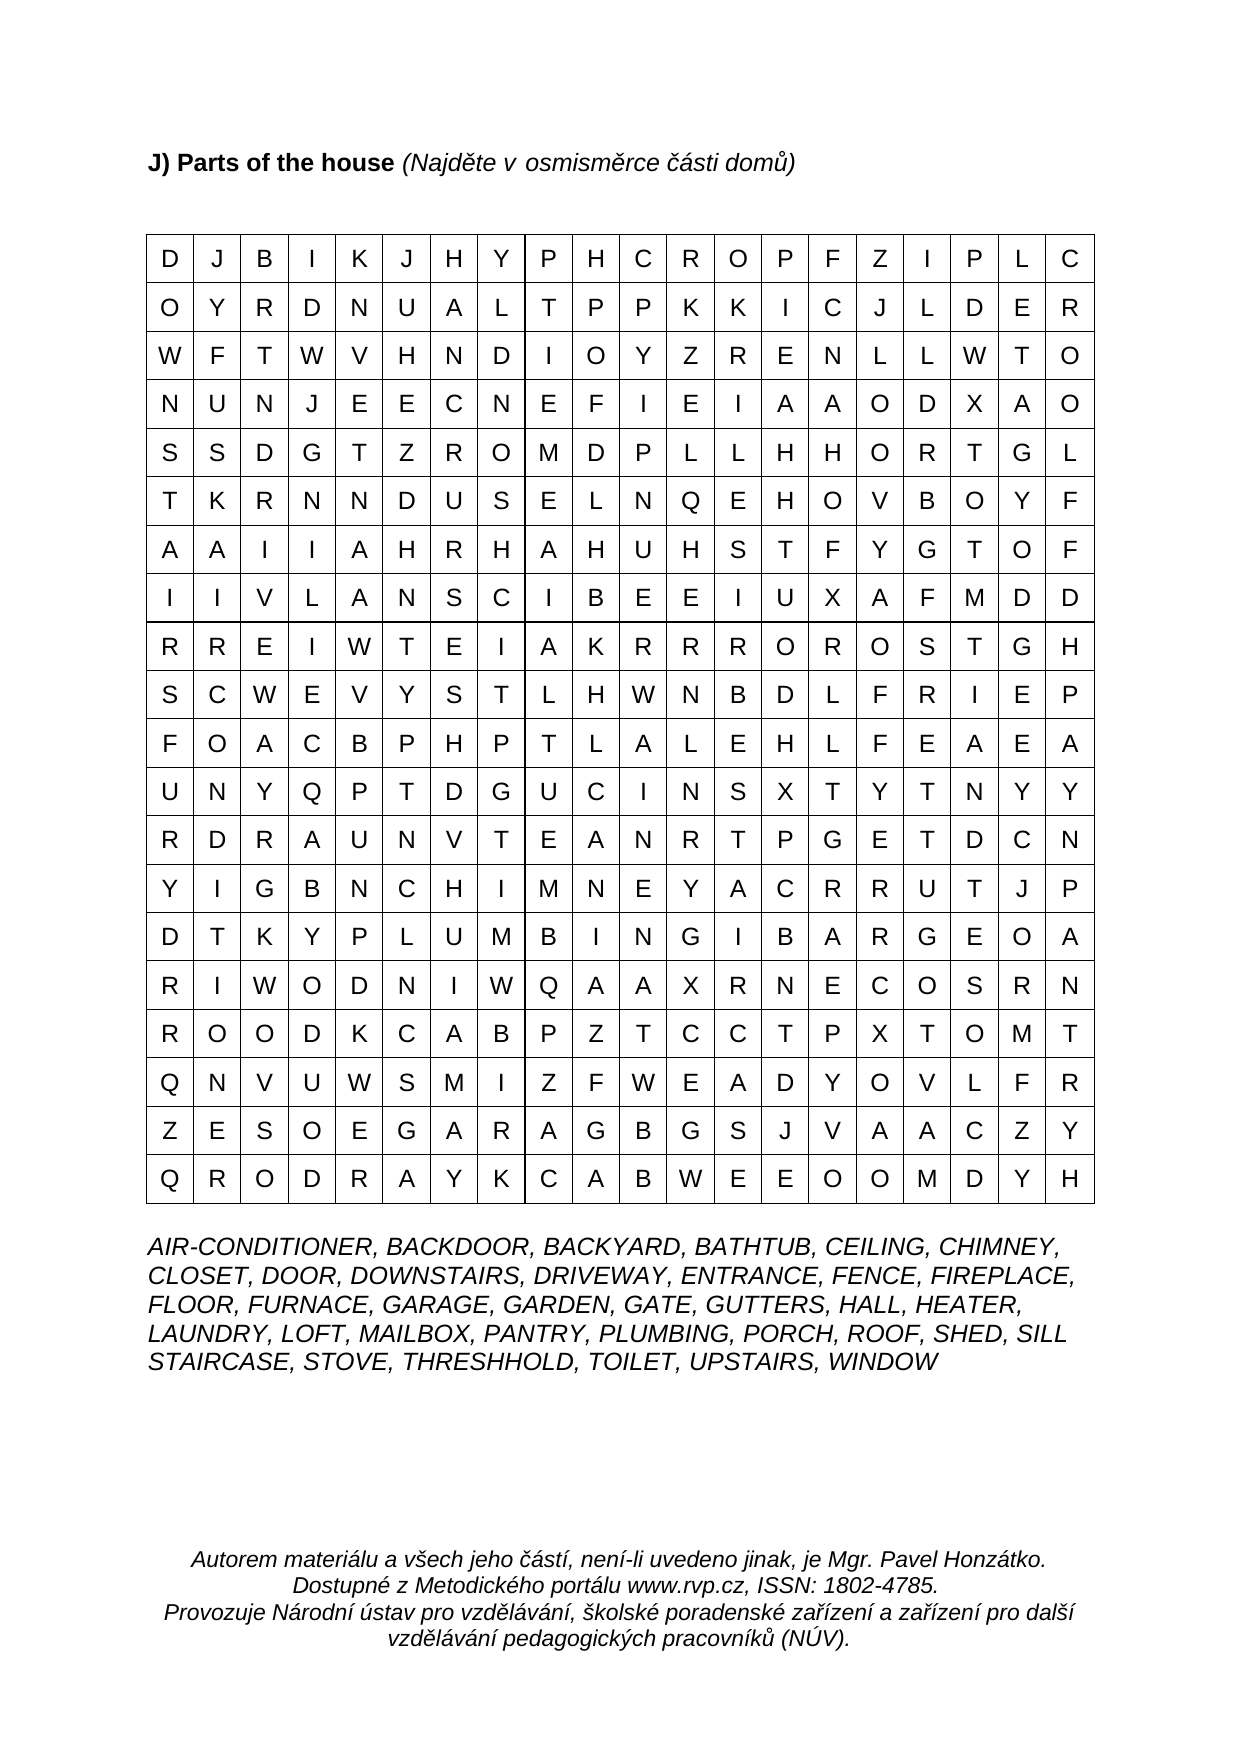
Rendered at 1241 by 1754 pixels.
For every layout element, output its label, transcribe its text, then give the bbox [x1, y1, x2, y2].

table_cell N [478, 380, 524, 428]
table_cell A [336, 526, 382, 573]
table_cell G [478, 768, 524, 815]
table_cell C [289, 719, 335, 767]
table_cell O [194, 719, 240, 767]
table_cell B [620, 1107, 666, 1154]
table_cell A [147, 526, 193, 573]
table_cell H [1046, 1155, 1094, 1203]
table_cell S [383, 1058, 430, 1106]
table_cell P [1046, 671, 1094, 718]
table_cell D [573, 429, 619, 476]
table_cell R [241, 283, 288, 331]
table_cell I [194, 865, 240, 912]
table_cell T [478, 816, 524, 863]
table_cell R [715, 623, 761, 670]
table_cell B [289, 865, 335, 912]
table_cell A [809, 913, 856, 960]
table_cell S [715, 1107, 761, 1154]
table_cell O [573, 332, 619, 379]
table_cell L [573, 719, 619, 767]
table_cell H [431, 719, 477, 767]
table_cell T [620, 1010, 666, 1057]
table_cell R [1046, 283, 1094, 331]
table_cell E [762, 1155, 808, 1203]
table_cell E [241, 623, 288, 670]
table_cell A [573, 816, 619, 863]
table_header P [951, 235, 998, 282]
table_cell F [1046, 477, 1094, 524]
table_cell V [904, 1058, 950, 1106]
table_cell E [431, 623, 477, 670]
table_cell S [147, 671, 193, 718]
table_cell R [431, 526, 477, 573]
table_cell E [857, 816, 903, 863]
table_cell D [289, 283, 335, 331]
table_cell P [573, 283, 619, 331]
table_cell U [289, 1058, 335, 1106]
table_cell A [999, 380, 1045, 428]
table_cell V [336, 671, 382, 718]
table_cell R [194, 623, 240, 670]
table_cell O [1046, 380, 1094, 428]
table_cell Y [857, 768, 903, 815]
table_header J [194, 235, 240, 282]
table_cell D [383, 477, 430, 524]
table_cell C [573, 768, 619, 815]
table_cell V [431, 816, 477, 863]
table_cell J [999, 865, 1045, 912]
table_cell E [715, 477, 761, 524]
table_cell F [573, 380, 619, 428]
table_cell T [762, 1010, 808, 1057]
table_header B [241, 235, 288, 282]
table_cell A [383, 1155, 430, 1203]
table_cell H [573, 526, 619, 573]
table_cell I [715, 380, 761, 428]
table_cell M [904, 1155, 950, 1203]
table_cell C [478, 574, 524, 621]
table_cell C [526, 1155, 572, 1203]
table_cell U [194, 380, 240, 428]
table_cell R [667, 816, 714, 863]
table_cell R [431, 429, 477, 476]
table_cell G [383, 1107, 430, 1154]
table_cell N [1046, 961, 1094, 1009]
table_cell M [951, 574, 998, 621]
table_cell U [431, 477, 477, 524]
table_cell R [904, 429, 950, 476]
table_cell E [194, 1107, 240, 1154]
table_cell E [526, 477, 572, 524]
table_cell Z [999, 1107, 1045, 1154]
table_cell R [147, 816, 193, 863]
table_cell Y [620, 332, 666, 379]
table_cell E [620, 574, 666, 621]
table_cell A [431, 1010, 477, 1057]
table_cell I [478, 623, 524, 670]
table_cell D [951, 1155, 998, 1203]
table_cell O [857, 1155, 903, 1203]
table_cell S [241, 1107, 288, 1154]
table_cell R [478, 1107, 524, 1154]
table_cell R [809, 623, 856, 670]
table_cell N [383, 816, 430, 863]
table_cell T [809, 768, 856, 815]
table_cell P [336, 913, 382, 960]
table_cell R [667, 623, 714, 670]
table_cell Y [289, 913, 335, 960]
table_cell R [999, 961, 1045, 1009]
table_cell Y [383, 671, 430, 718]
table_cell I [715, 913, 761, 960]
table_cell E [999, 283, 1045, 331]
table_cell S [951, 961, 998, 1009]
table_cell D [431, 768, 477, 815]
table_cell R [194, 1155, 240, 1203]
table_cell P [620, 283, 666, 331]
table_cell H [762, 477, 808, 524]
table_cell R [857, 913, 903, 960]
table_cell M [526, 865, 572, 912]
table_cell G [573, 1107, 619, 1154]
table_cell A [857, 1107, 903, 1154]
table_cell I [526, 332, 572, 379]
table_cell E [999, 719, 1045, 767]
table_cell O [147, 283, 193, 331]
table_cell R [147, 623, 193, 670]
table_cell L [383, 913, 430, 960]
table_cell R [147, 1010, 193, 1057]
table_cell G [667, 1107, 714, 1154]
table_cell N [147, 380, 193, 428]
table_cell L [526, 671, 572, 718]
table_cell Z [667, 332, 714, 379]
table_cell O [194, 1010, 240, 1057]
table_cell P [526, 1010, 572, 1057]
table_cell W [336, 1058, 382, 1106]
table_cell Z [573, 1010, 619, 1057]
table_cell Y [431, 1155, 477, 1203]
table_cell N [951, 768, 998, 815]
table_cell A [289, 816, 335, 863]
table_cell I [241, 526, 288, 573]
table_cell A [241, 719, 288, 767]
table_cell A [620, 961, 666, 1009]
table_cell G [904, 913, 950, 960]
table_cell T [383, 768, 430, 815]
table_cell O [241, 1155, 288, 1203]
table_cell H [1046, 623, 1094, 670]
table_cell U [383, 283, 430, 331]
table_cell N [289, 477, 335, 524]
table_cell E [904, 719, 950, 767]
table_cell R [715, 961, 761, 1009]
table_cell W [667, 1155, 714, 1203]
table_cell Y [241, 768, 288, 815]
table_cell R [904, 671, 950, 718]
table_cell A [431, 1107, 477, 1154]
table_cell I [194, 574, 240, 621]
table_cell C [383, 865, 430, 912]
table_cell C [431, 380, 477, 428]
table_cell A [809, 380, 856, 428]
table_header I [904, 235, 950, 282]
table_cell N [336, 283, 382, 331]
table_cell F [904, 574, 950, 621]
table_cell O [809, 1155, 856, 1203]
table_cell Y [857, 526, 903, 573]
table_cell M [478, 913, 524, 960]
table_cell A [573, 961, 619, 1009]
table_cell I [573, 913, 619, 960]
table_cell U [147, 768, 193, 815]
table_cell U [431, 913, 477, 960]
table_cell C [809, 283, 856, 331]
table_cell A [1046, 913, 1094, 960]
table_cell S [194, 429, 240, 476]
table_cell N [241, 380, 288, 428]
table_cell Q [289, 768, 335, 815]
table_cell W [147, 332, 193, 379]
table_cell Y [1046, 768, 1094, 815]
table_cell F [1046, 526, 1094, 573]
table_cell E [951, 913, 998, 960]
table_cell W [620, 1058, 666, 1106]
table_cell T [904, 816, 950, 863]
table_cell C [762, 865, 808, 912]
table_cell V [857, 477, 903, 524]
table_header P [526, 235, 572, 282]
table_cell L [667, 429, 714, 476]
table_cell D [951, 816, 998, 863]
table_cell C [194, 671, 240, 718]
table_cell E [762, 332, 808, 379]
table_cell T [904, 768, 950, 815]
table_cell S [431, 671, 477, 718]
table_cell B [715, 671, 761, 718]
table_cell O [809, 477, 856, 524]
table_cell L [715, 429, 761, 476]
table_cell D [478, 332, 524, 379]
table_cell O [289, 1107, 335, 1154]
table_cell G [999, 623, 1045, 670]
table_cell L [1046, 429, 1094, 476]
table_cell I [951, 671, 998, 718]
table_cell O [999, 913, 1045, 960]
table_cell L [809, 719, 856, 767]
table_cell H [478, 526, 524, 573]
table_header Y [478, 235, 524, 282]
table_cell A [431, 283, 477, 331]
table_cell W [241, 671, 288, 718]
table_cell I [762, 283, 808, 331]
table_cell S [147, 429, 193, 476]
table_cell N [620, 913, 666, 960]
table_cell F [809, 526, 856, 573]
table_cell M [431, 1058, 477, 1106]
table_cell P [620, 429, 666, 476]
table_cell T [762, 526, 808, 573]
table_cell K [667, 283, 714, 331]
table_cell L [478, 283, 524, 331]
table_cell D [147, 913, 193, 960]
table_cell L [857, 332, 903, 379]
table_cell I [620, 380, 666, 428]
table_cell K [194, 477, 240, 524]
table_cell J [857, 283, 903, 331]
table_header L [999, 235, 1045, 282]
table_cell R [241, 816, 288, 863]
table_cell H [383, 526, 430, 573]
table_cell S [904, 623, 950, 670]
table_cell U [762, 574, 808, 621]
table_cell H [667, 526, 714, 573]
table_header H [573, 235, 619, 282]
table_cell R [1046, 1058, 1094, 1106]
table_cell E [336, 380, 382, 428]
table_cell I [147, 574, 193, 621]
table_cell R [857, 865, 903, 912]
table_cell H [762, 429, 808, 476]
text J) Parts of the house (Najděte v osmisměrce části domů) [148, 148, 1093, 176]
table_cell K [336, 1010, 382, 1057]
table_cell X [951, 380, 998, 428]
table_cell H [431, 865, 477, 912]
table_cell E [667, 574, 714, 621]
table_cell N [1046, 816, 1094, 863]
table_cell I [289, 526, 335, 573]
table_cell D [241, 429, 288, 476]
table_cell A [526, 623, 572, 670]
table_cell T [526, 719, 572, 767]
table_cell O [904, 961, 950, 1009]
table_cell Z [383, 429, 430, 476]
table_cell A [904, 1107, 950, 1154]
table_cell D [194, 816, 240, 863]
table_cell N [336, 477, 382, 524]
table_cell R [715, 332, 761, 379]
table_cell X [762, 768, 808, 815]
table_cell G [809, 816, 856, 863]
table_cell W [336, 623, 382, 670]
table_cell O [762, 623, 808, 670]
table_cell G [999, 429, 1045, 476]
table_header F [809, 235, 856, 282]
table_cell L [667, 719, 714, 767]
table_cell H [573, 671, 619, 718]
table_cell A [762, 380, 808, 428]
table_cell B [478, 1010, 524, 1057]
table_cell D [1046, 574, 1094, 621]
table_cell A [715, 865, 761, 912]
table_cell E [526, 380, 572, 428]
table_cell B [620, 1155, 666, 1203]
table_cell K [478, 1155, 524, 1203]
table_cell F [999, 1058, 1045, 1106]
table_cell Y [667, 865, 714, 912]
table_cell U [904, 865, 950, 912]
table_cell O [857, 1058, 903, 1106]
table_cell G [904, 526, 950, 573]
table_cell S [431, 574, 477, 621]
table_cell Y [999, 768, 1045, 815]
table_cell Z [526, 1058, 572, 1106]
table_cell H [809, 429, 856, 476]
table_cell G [667, 913, 714, 960]
table_cell V [241, 1058, 288, 1106]
table_header C [1046, 235, 1094, 282]
table_cell N [431, 332, 477, 379]
table_cell O [478, 429, 524, 476]
table_header O [715, 235, 761, 282]
table_cell A [715, 1058, 761, 1106]
table_cell I [431, 961, 477, 1009]
table_header C [620, 235, 666, 282]
table_header P [762, 235, 808, 282]
table_cell L [289, 574, 335, 621]
table_cell Z [147, 1107, 193, 1154]
table_cell A [526, 1107, 572, 1154]
table_cell I [715, 574, 761, 621]
table_header K [336, 235, 382, 282]
table_cell S [715, 768, 761, 815]
table_cell F [194, 332, 240, 379]
table_cell P [1046, 865, 1094, 912]
table_cell U [620, 526, 666, 573]
table_cell S [715, 526, 761, 573]
table_cell P [809, 1010, 856, 1057]
table_cell A [526, 526, 572, 573]
table_cell R [147, 961, 193, 1009]
table_cell O [999, 526, 1045, 573]
table_cell V [336, 332, 382, 379]
table_cell T [951, 526, 998, 573]
table_cell E [999, 671, 1045, 718]
table_cell X [857, 1010, 903, 1057]
table_cell I [194, 961, 240, 1009]
table_cell V [241, 574, 288, 621]
table_cell E [289, 671, 335, 718]
table_cell U [336, 816, 382, 863]
table_cell C [999, 816, 1045, 863]
table_cell R [809, 865, 856, 912]
table_cell W [289, 332, 335, 379]
table_cell D [762, 1058, 808, 1106]
table_cell K [715, 283, 761, 331]
table_header J [383, 235, 430, 282]
table_cell C [951, 1107, 998, 1154]
table_cell J [762, 1107, 808, 1154]
table_cell E [667, 1058, 714, 1106]
table_cell I [478, 865, 524, 912]
table_cell E [526, 816, 572, 863]
table_cell Q [667, 477, 714, 524]
table_cell C [383, 1010, 430, 1057]
table_cell O [289, 961, 335, 1009]
table_cell G [289, 429, 335, 476]
table_cell F [857, 719, 903, 767]
table_cell T [1046, 1010, 1094, 1057]
table_cell O [951, 1010, 998, 1057]
table_cell C [857, 961, 903, 1009]
table_cell N [762, 961, 808, 1009]
table_cell A [336, 574, 382, 621]
table_cell O [857, 380, 903, 428]
table_cell N [809, 332, 856, 379]
table_cell I [620, 768, 666, 815]
table_cell S [478, 477, 524, 524]
table_cell C [715, 1010, 761, 1057]
table_cell D [951, 283, 998, 331]
table_cell Q [147, 1155, 193, 1203]
table_cell A [573, 1155, 619, 1203]
table_cell T [241, 332, 288, 379]
table_cell Y [999, 477, 1045, 524]
table_cell I [478, 1058, 524, 1106]
table_cell A [1046, 719, 1094, 767]
table_cell T [904, 1010, 950, 1057]
table_cell M [526, 429, 572, 476]
table_header R [667, 235, 714, 282]
table_cell H [383, 332, 430, 379]
table_cell A [857, 574, 903, 621]
table_cell W [620, 671, 666, 718]
table_cell R [336, 1155, 382, 1203]
table_cell B [762, 913, 808, 960]
table_cell O [857, 623, 903, 670]
table_cell T [526, 283, 572, 331]
table_cell V [809, 1107, 856, 1154]
table_cell L [809, 671, 856, 718]
table_cell A [620, 719, 666, 767]
table_cell D [904, 380, 950, 428]
table_cell X [809, 574, 856, 621]
table_cell T [951, 429, 998, 476]
table_cell N [194, 768, 240, 815]
table_cell L [573, 477, 619, 524]
table_cell E [620, 865, 666, 912]
table_cell B [336, 719, 382, 767]
table_cell E [383, 380, 430, 428]
table_cell N [383, 961, 430, 1009]
table_cell T [147, 477, 193, 524]
table_cell E [809, 961, 856, 1009]
table_cell T [951, 865, 998, 912]
table_cell Y [1046, 1107, 1094, 1154]
table_cell N [573, 865, 619, 912]
table_header H [431, 235, 477, 282]
table_cell N [620, 477, 666, 524]
table_cell L [951, 1058, 998, 1106]
table_cell W [951, 332, 998, 379]
table_cell K [241, 913, 288, 960]
table_cell D [999, 574, 1045, 621]
table_cell R [620, 623, 666, 670]
table_cell X [667, 961, 714, 1009]
table_header D [147, 235, 193, 282]
table_cell P [383, 719, 430, 767]
table_cell D [762, 671, 808, 718]
table_cell Y [147, 865, 193, 912]
table_cell W [241, 961, 288, 1009]
table_cell E [715, 719, 761, 767]
table_cell Q [147, 1058, 193, 1106]
table_cell L [904, 283, 950, 331]
table_cell W [478, 961, 524, 1009]
table_cell Q [526, 961, 572, 1009]
table_cell U [526, 768, 572, 815]
table_cell M [999, 1010, 1045, 1057]
table_cell F [857, 671, 903, 718]
table_header I [289, 235, 335, 282]
table_cell C [667, 1010, 714, 1057]
table_cell Y [999, 1155, 1045, 1203]
table_cell T [951, 623, 998, 670]
table_cell O [951, 477, 998, 524]
table_cell N [667, 671, 714, 718]
table_cell B [526, 913, 572, 960]
table_cell N [667, 768, 714, 815]
table_cell E [336, 1107, 382, 1154]
table_cell G [241, 865, 288, 912]
table_cell T [999, 332, 1045, 379]
table_cell K [573, 623, 619, 670]
table_cell F [147, 719, 193, 767]
table_cell P [762, 816, 808, 863]
table_cell P [478, 719, 524, 767]
table_cell Y [809, 1058, 856, 1106]
text AIR-CONDITIONER, BACKDOOR, BACKYARD, BATHTUB, CEILING, CHIMNEY, CLOSET, DOOR, DOWNSTAIRS, DRIVEWAY, ENTRANCE, FENCE, FIREPLACE, FLOOR, FURNACE, GARAGE, GARDEN, GATE, GUTTERS, HALL, HEATER, LAUNDRY, LOFT, MAILBOX, PANTRY, PLUMBING, PORCH, ROOF, SHED, SILL [148, 1232, 1093, 1347]
table_cell O [241, 1010, 288, 1057]
table_cell N [194, 1058, 240, 1106]
table_cell H [762, 719, 808, 767]
table_cell I [289, 623, 335, 670]
table_cell T [336, 429, 382, 476]
table_cell D [336, 961, 382, 1009]
table_cell A [194, 526, 240, 573]
table_cell N [620, 816, 666, 863]
table_cell T [194, 913, 240, 960]
table_cell O [857, 429, 903, 476]
table_cell B [904, 477, 950, 524]
table_cell N [336, 865, 382, 912]
table_cell O [1046, 332, 1094, 379]
table_cell B [573, 574, 619, 621]
table_cell A [951, 719, 998, 767]
table_cell J [289, 380, 335, 428]
table_cell E [715, 1155, 761, 1203]
table_cell D [289, 1155, 335, 1203]
table_cell L [904, 332, 950, 379]
table_cell D [289, 1010, 335, 1057]
table_cell R [241, 477, 288, 524]
table_cell F [573, 1058, 619, 1106]
text STAIRCASE, STOVE, THRESHHOLD, TOILET, UPSTAIRS, WINDOW [148, 1347, 1093, 1376]
table_cell T [715, 816, 761, 863]
table_cell T [383, 623, 430, 670]
table_cell E [667, 380, 714, 428]
table_cell I [526, 574, 572, 621]
table_cell T [478, 671, 524, 718]
table_cell P [336, 768, 382, 815]
table_header Z [857, 235, 903, 282]
table_cell N [383, 574, 430, 621]
table_cell Y [194, 283, 240, 331]
